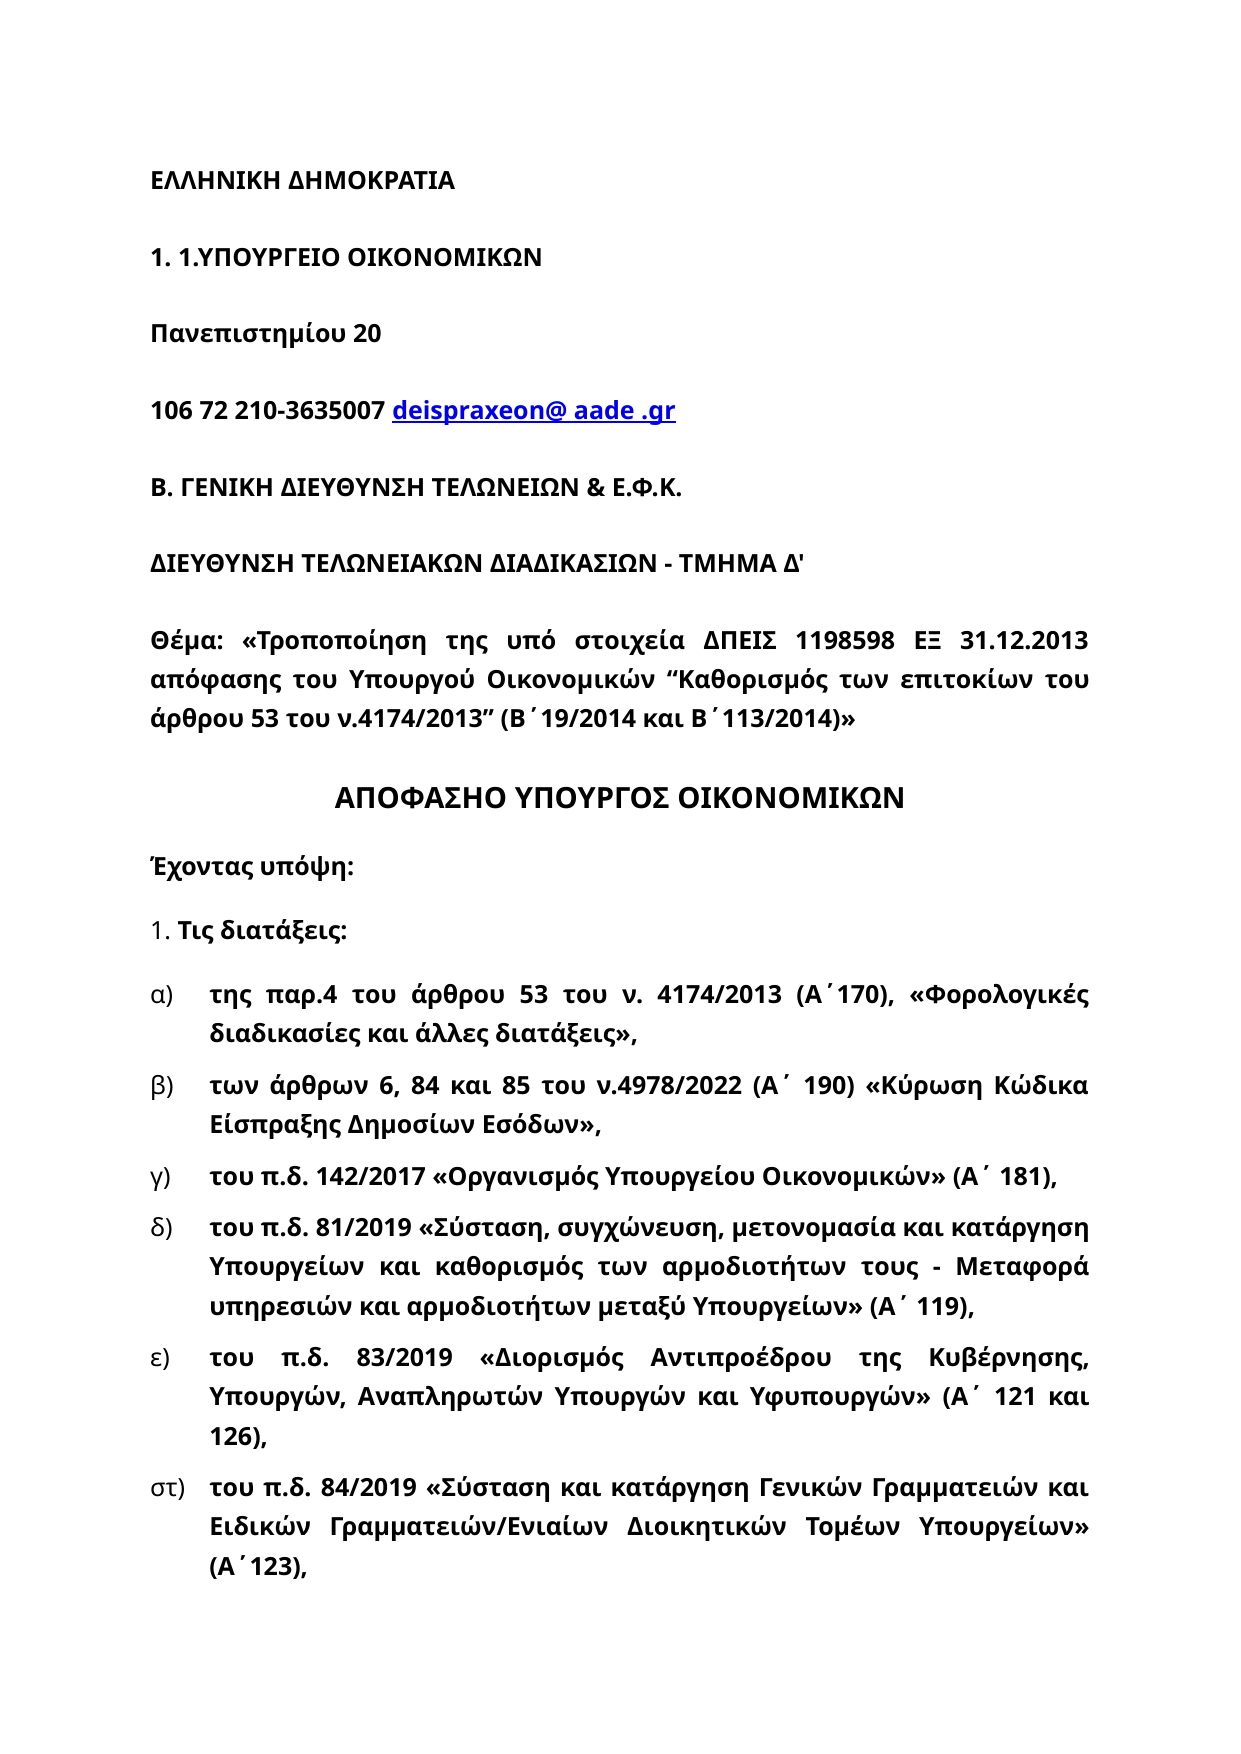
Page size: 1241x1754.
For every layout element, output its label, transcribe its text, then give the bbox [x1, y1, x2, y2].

title 1. 1.ΥΠΟΥΡΓΕΙΟ ΟΙΚΟΝΟΜΙΚΩΝ [150, 239, 1090, 273]
text ΑΠΟΦΑΣΗΟ ΥΠΟΥΡΓΟΣ ΟΙΚΟΝΟΜΙΚΩΝ [150, 777, 1090, 817]
title Β. ΓΕΝΙΚΗ ΔΙΕΥΘΥΝΣΗ ΤΕΛΩΝΕΙΩΝ & Ε.Φ.Κ. [150, 469, 1090, 503]
list β) των άρθρων 6, 84 και 85 του ν.4978/2022 (Α΄ 190) «Κύρωση Κώδικα Είσπραξης Δημοσίων Εσόδων», [150, 1067, 1090, 1141]
title ΕΛΛΗΝΙΚΗ ΔΗΜΟΚΡΑΤΙΑ [150, 162, 1090, 197]
title 106 72 210-3635007 deispraxeon@ aade .gr [150, 392, 1090, 427]
text 1. Τις διατάξεις: [150, 912, 1090, 946]
text Έχοντας υπόψη: [150, 848, 1090, 882]
title Πανεπιστημίου 20 [150, 316, 1090, 350]
title ΔΙΕΥΘΥΝΣΗ ΤΕΛΩΝΕΙΑΚΩΝ ΔΙΑΔΙΚΑΣΙΩΝ - ΤΜΗΜΑ Δ' [150, 546, 1090, 580]
list γ) του π.δ. 142/2017 «Οργανισμός Υπουργείου Οικονομικών» (Α΄ 181), [150, 1158, 1090, 1192]
title Θέμα: «Τροποποίηση της υπό στοιχεία ΔΠΕΙΣ 1198598 ΕΞ 31.12.2013 απόφασης του Υπουργού Οικονομικών “Καθορισμός των επιτοκίων του άρθρου 53 του ν.4174/2013” (Β΄19/2014 και Β΄113/2014)» [150, 622, 1090, 735]
list α) της παρ.4 του άρθρου 53 του ν. 4174/2013 (Α΄170), «Φορολογικές διαδικασίες και άλλες διατάξεις», [150, 976, 1090, 1050]
list στ) του π.δ. 84/2019 «Σύσταση και κατάργηση Γενικών Γραμματειών και Ειδικών Γραμματειών/Ενιαίων Διοικητικών Τομέων Υπουργείων» (Α΄123), [150, 1470, 1090, 1582]
list δ) του π.δ. 81/2019 «Σύσταση, συγχώνευση, μετονομασία και κατάργηση Υπουργείων και καθορισμός των αρμοδιοτήτων τους - Μεταφορά υπηρεσιών και αρμοδιοτήτων μεταξύ Υπουργείων» (Α΄ 119), [150, 1210, 1090, 1322]
list ε) του π.δ. 83/2019 «Διορισμός Αντιπροέδρου της Κυβέρνησης, Υπουργών, Αναπληρωτών Υπουργών και Υφυπουργών» (Α΄ 121 και 126), [150, 1340, 1090, 1452]
